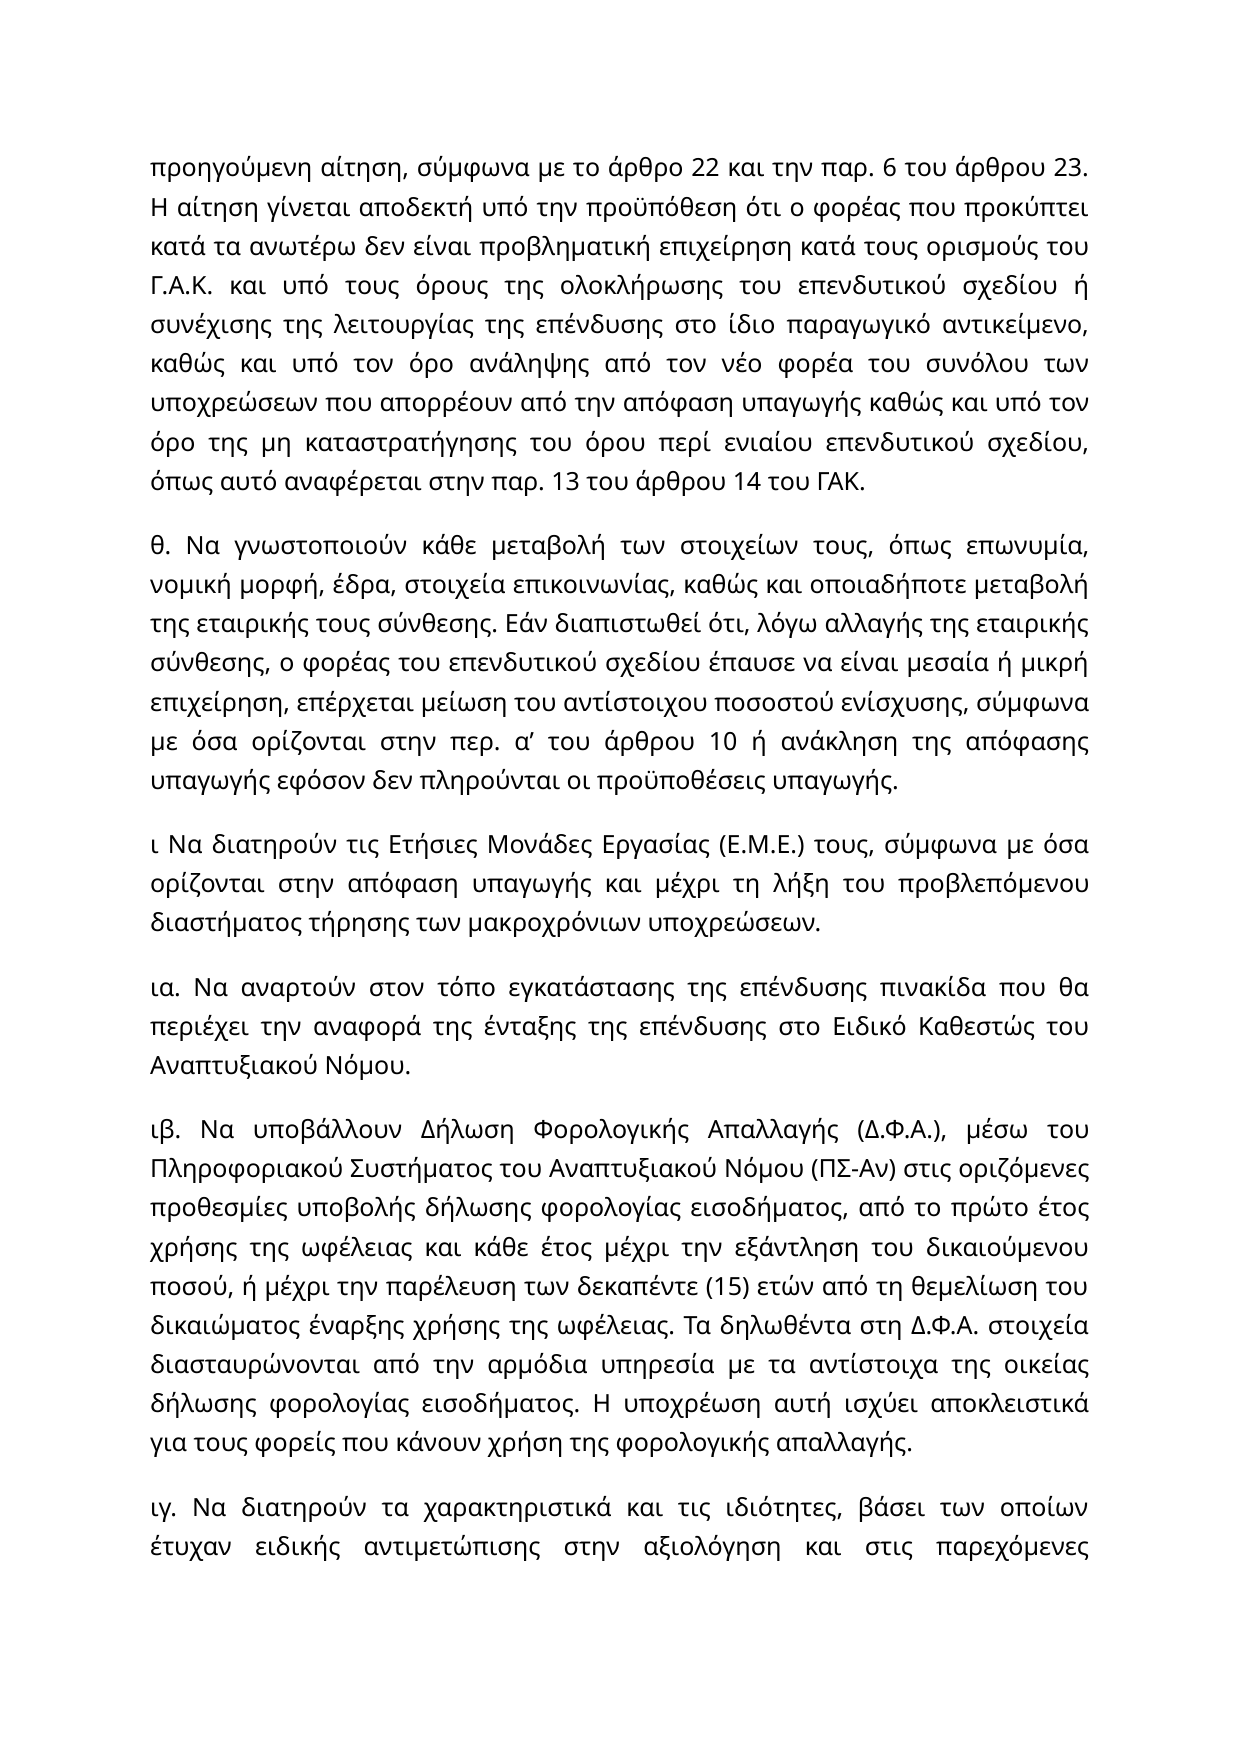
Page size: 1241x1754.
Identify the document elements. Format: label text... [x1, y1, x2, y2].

text ια. Να αναρτούν στον τόπο εγκατάστασης της επένδυσης πινακίδα που θα περιέχει την αναφορά της ένταξης της επένδυσης στο Ειδικό Καθεστώς του Αναπτυξιακού Νόμου. [150, 969, 1090, 1082]
text ι Να διατηρούν τις Ετήσιες Μονάδες Εργασίας (Ε.Μ.Ε.) τους, σύμφωνα με όσα ορίζονται στην απόφαση υπαγωγής και μέχρι τη λήξη του προβλεπόμενου διαστήματος τήρησης των μακροχρόνιων υποχρεώσεων. [150, 827, 1090, 939]
text ιγ. Να διατηρούν τα χαρακτηριστικά και τις ιδιότητες, βάσει των οποίων έτυχαν ειδικής αντιμετώπισης στην αξιολόγηση και στις παρεχόμενες [150, 1489, 1090, 1562]
text θ. Να γνωστοποιούν κάθε μεταβολή των στοιχείων τους, όπως επωνυμία, νομική μορφή, έδρα, στοιχεία επικοινωνίας, καθώς και οποιαδήποτε μεταβολή της εταιρικής τους σύνθεσης. Εάν διαπιστωθεί ότι, λόγω αλλαγής της εταιρικής σύνθεσης, ο φορέας του επενδυτικού σχεδίου έπαυσε να είναι μεσαία ή μικρή επιχείρηση, επέρχεται μείωση του αντίστοιχου ποσοστού ενίσχυσης, σύμφωνα με όσα ορίζονται στην περ. α’ του άρθρου 10 ή ανάκληση της απόφασης υπαγωγής εφόσον δεν πληρούνται οι προϋποθέσεις υπαγωγής. [150, 527, 1090, 797]
text προηγούμενη αίτηση, σύμφωνα με το άρθρο 22 και την παρ. 6 του άρθρου 23. Η αίτηση γίνεται αποδεκτή υπό την προϋπόθεση ότι ο φορέας που προκύπτει κατά τα ανωτέρω δεν είναι προβληματική επιχείρηση κατά τους ορισμούς του Γ.Α.Κ. και υπό τους όρους της ολοκλήρωσης του επενδυτικού σχεδίου ή συνέχισης της λειτουργίας της επένδυσης στο ίδιο παραγωγικό αντικείμενο, καθώς και υπό τον όρο ανάληψης από τον νέο φορέα του συνόλου των υποχρεώσεων που απορρέουν από την απόφαση υπαγωγής καθώς και υπό τον όρο της μη καταστρατήγησης του όρου περί ενιαίου επενδυτικού σχεδίου, όπως αυτό αναφέρεται στην παρ. 13 του άρθρου 14 του ΓΑΚ. [150, 150, 1090, 497]
text ιβ. Να υποβάλλουν Δήλωση Φορολογικής Απαλλαγής (Δ.Φ.Α.), μέσω του Πληροφοριακού Συστήματος του Αναπτυξιακού Νόμου (ΠΣ-Αν) στις οριζόμενες προθεσμίες υποβολής δήλωσης φορολογίας εισοδήματος, από το πρώτο έτος χρήσης της ωφέλειας και κάθε έτος μέχρι την εξάντληση του δικαιούμενου ποσού, ή μέχρι την παρέλευση των δεκαπέντε (15) ετών από τη θεμελίωση του δικαιώματος έναρξης χρήσης της ωφέλειας. Τα δηλωθέντα στη Δ.Φ.Α. στοιχεία διασταυρώνονται από την αρμόδια υπηρεσία με τα αντίστοιχα της οικείας δήλωσης φορολογίας εισοδήματος. Η υποχρέωση αυτή ισχύει αποκλειστικά για τους φορείς που κάνουν χρήση της φορολογικής απαλλαγής. [150, 1112, 1090, 1459]
